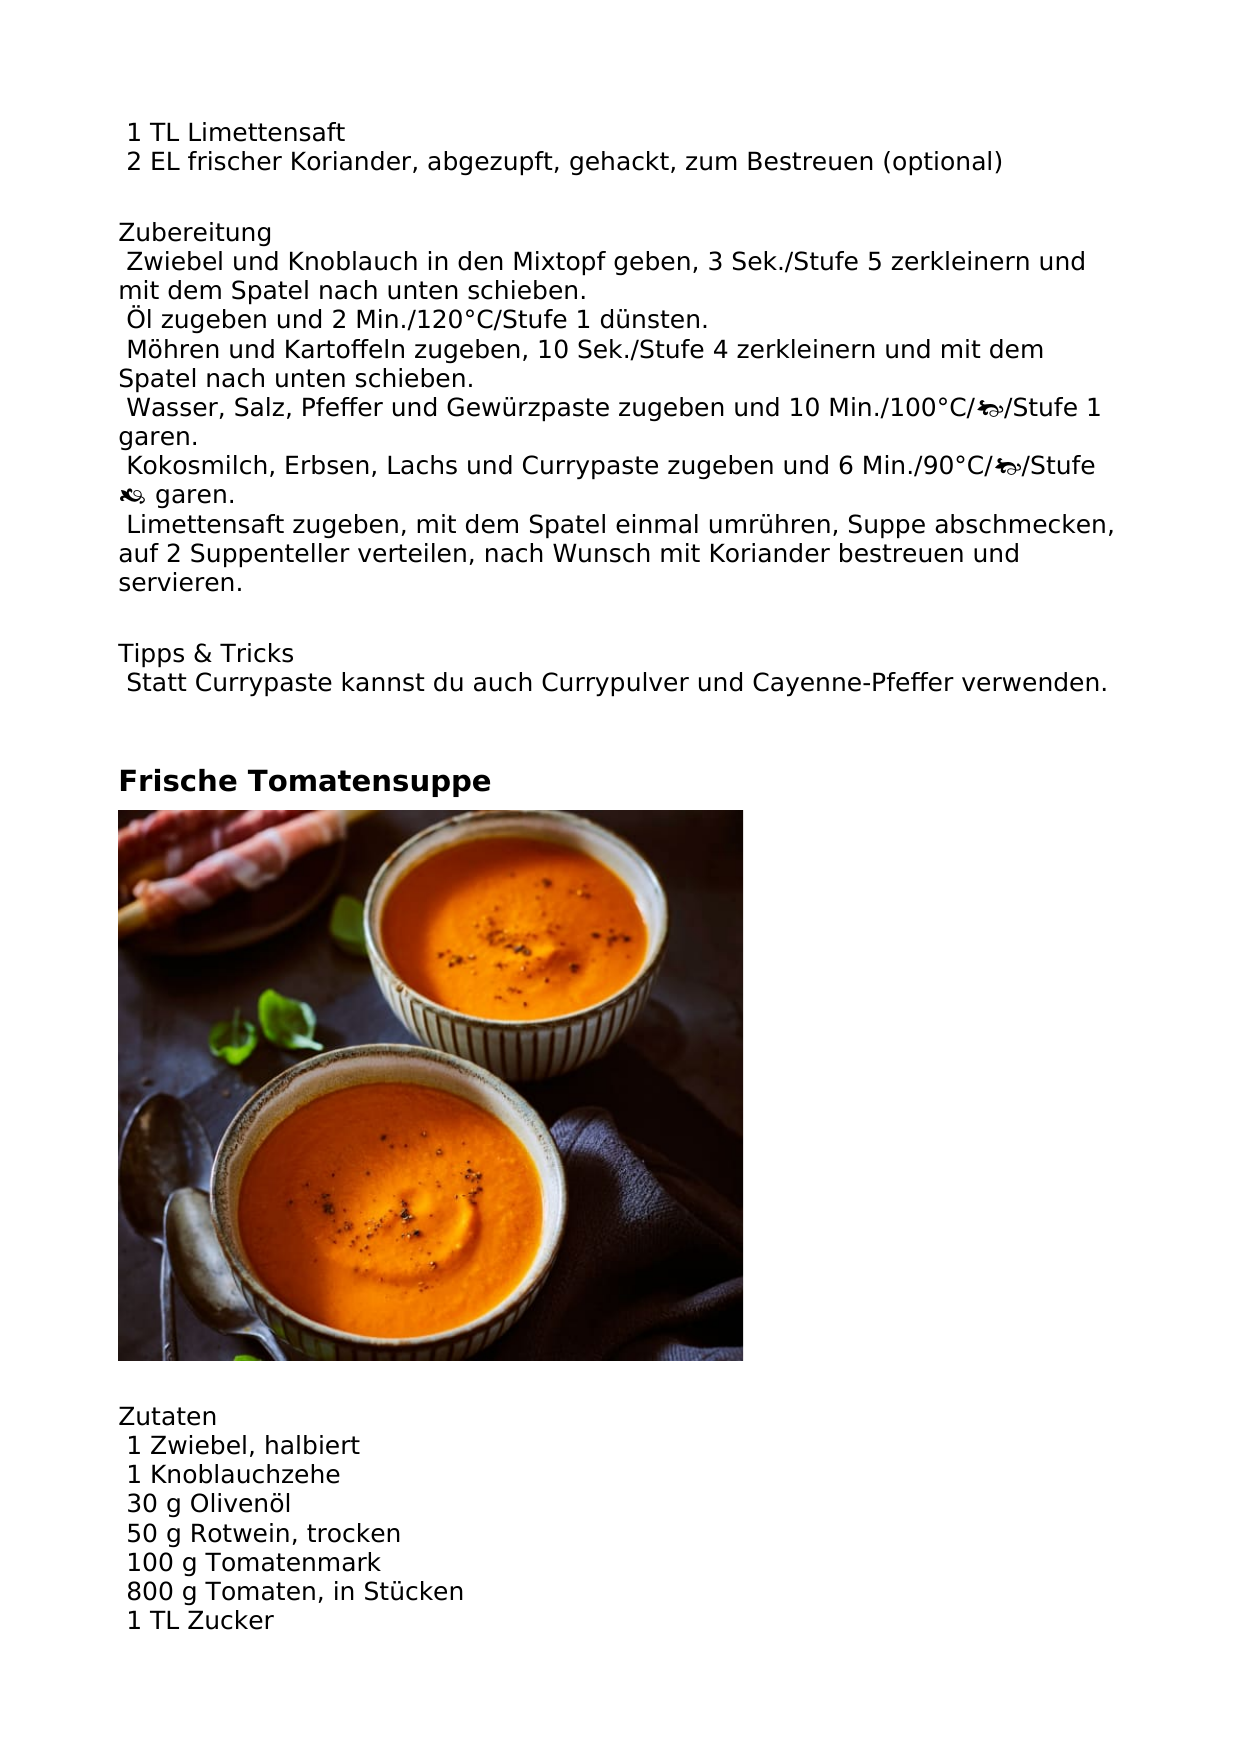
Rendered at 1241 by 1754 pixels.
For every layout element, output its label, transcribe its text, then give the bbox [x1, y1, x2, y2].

subtitle Frische Tomatensuppe [118, 764, 1122, 798]
text 1 TL Limettensaft 2 EL frischer Koriander, abgezupft, gehackt, zum Bestreuen (optional) [118, 118, 1122, 206]
text Tipps & Tricks Statt Currypaste kannst du auch Currypulver und Cayenne-Pfeffer verwenden. [118, 639, 1122, 726]
text Zubereitung Zwiebel und Knoblauch in den Mixtopf geben, 3 Sek./Stufe 5 zerkleinern und mit dem Spatel nach unten schieben. Öl zugeben und 2 Min./120°C/Stufe 1 dünsten. Möhren und Kartoffeln zugeben, 10 Sek./Stufe 4 zerkleinern und mit dem Spatel nach unten schieben. Wasser, Salz, Pfeffer und Gewürzpaste zugeben und 10 Min./100°C//Stufe 1 garen. Kokosmilch, Erbsen, Lachs und Currypaste zugeben und 6 Min./90°C//Stufe  garen. Limettensaft zugeben, mit dem Spatel einmal umrühren, Suppe abschmecken, auf 2 Suppenteller verteilen, nach Wunsch mit Koriander bestreuen und servieren. [118, 218, 1122, 626]
text Zutaten 1 Zwiebel, halbiert 1 Knoblauchzehe 30 g Olivenöl 50 g Rotwein, trocken 100 g Tomatenmark 800 g Tomaten, in Stücken 1 TL Zucker [118, 1402, 1122, 1635]
picture [118, 810, 744, 1361]
